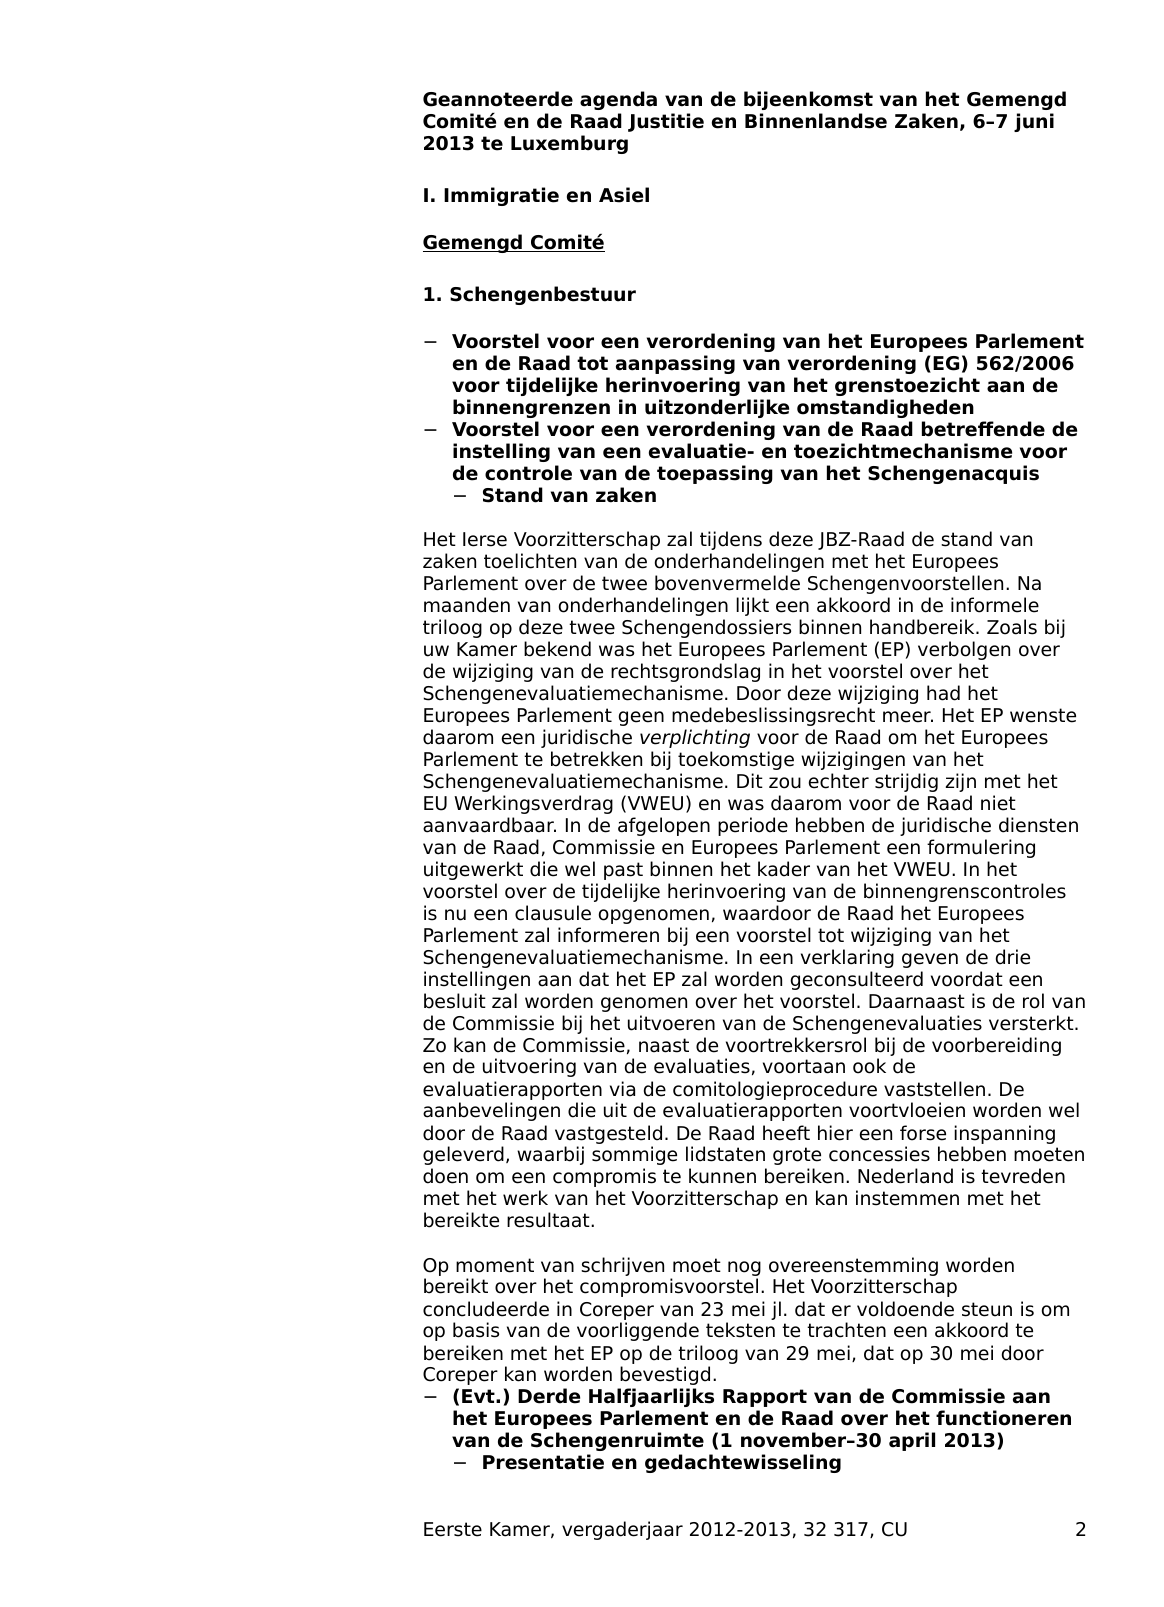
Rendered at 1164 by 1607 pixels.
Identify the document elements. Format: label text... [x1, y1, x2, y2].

text − Stand van zaken [452, 485, 1087, 507]
subtitle I. Immigratie en Asiel [422, 185, 1087, 207]
text − Presentatie en gedachtewisseling [452, 1452, 1087, 1474]
text Op moment van schrijven moet nog overeenstemming worden bereikt over het compromisvoorstel. Het Voorzitterschap concludeerde in Coreper van 23 mei jl. dat er voldoende steun is om op basis van de voorliggende teksten te trachten een akkoord te bereiken met het EP op de triloog van 29 mei, dat op 30 mei door Coreper kan worden bevestigd. [422, 1254, 1087, 1386]
subtitle Geannoteerde agenda van de bijeenkomst van het Gemengd Comité en de Raad Justitie en Binnenlandse Zaken, 6–7 juni 2013 te Luxemburg [422, 89, 1087, 155]
text Het Ierse Voorzitterschap zal tijdens deze JBZ-Raad de stand van zaken toelichten van de onderhandelingen met het Europees Parlement over de twee bovenvermelde Schengenvoorstellen. Na maanden van onderhandelingen lijkt een akkoord in de informele triloog op deze twee Schengendossiers binnen handbereik. Zoals bij uw Kamer bekend was het Europees Parlement (EP) verbolgen over de wijziging van de rechtsgrondslag in het voorstel over het Schengenevaluatiemechanisme. Door deze wijziging had het Europees Parlement geen medebeslissingsrecht meer. Het EP wenste daarom een juridische verplichting voor de Raad om het Europees Parlement te betrekken bij toekomstige wijzigingen van het Schengenevaluatiemechanisme. Dit zou echter strijdig zijn met het EU Werkingsverdrag (VWEU) en was daarom voor de Raad niet aanvaardbaar. In de afgelopen periode hebben de juridische diensten van de Raad, Commissie en Europees Parlement een formulering uitgewerkt die wel past binnen het kader van het VWEU. In het voorstel over de tijdelijke herinvoering van de binnengrenscontroles is nu een clausule opgenomen, waardoor de Raad het Europees Parlement zal informeren bij een voorstel tot wijziging van het Schengenevaluatiemechanisme. In een verklaring geven de drie instellingen aan dat het EP zal worden geconsulteerd voordat een besluit zal worden genomen over het voorstel. Daarnaast is de rol van de Commissie bij het uitvoeren van de Schengenevaluaties versterkt. Zo kan de Commissie, naast de voortrekkersrol bij de voorbereiding en de uitvoering van de evaluaties, voortaan ook de evaluatierapporten via de comitologieprocedure vaststellen. De aanbevelingen die uit de evaluatierapporten voortvloeien worden wel door de Raad vastgesteld. De Raad heeft hier een forse inspanning geleverd, waarbij sommige lidstaten grote concessies hebben moeten doen om een compromis te kunnen bereiken. Nederland is tevreden met het werk van het Voorzitterschap en kan instemmen met het bereikte resultaat. [422, 529, 1087, 1232]
text − (Evt.) Derde Halfjaarlijks Rapport van de Commissie aan het Europees Parlement en de Raad over het functioneren van de Schengenruimte (1 november–30 april 2013) [422, 1386, 1087, 1452]
text − Voorstel voor een verordening van het Europees Parlement en de Raad tot aanpassing van verordening (EG) 562/2006 voor tijdelijke herinvoering van het grenstoezicht aan de binnengrenzen in uitzonderlijke omstandigheden [422, 331, 1087, 419]
text − Voorstel voor een verordening van de Raad betreffende de instelling van een evaluatie- en toezichtmechanisme voor de controle van de toepassing van het Schengenacquis [422, 419, 1087, 485]
subtitle 1. Schengenbestuur [422, 284, 1087, 306]
subtitle Gemengd Comité [422, 232, 1087, 254]
